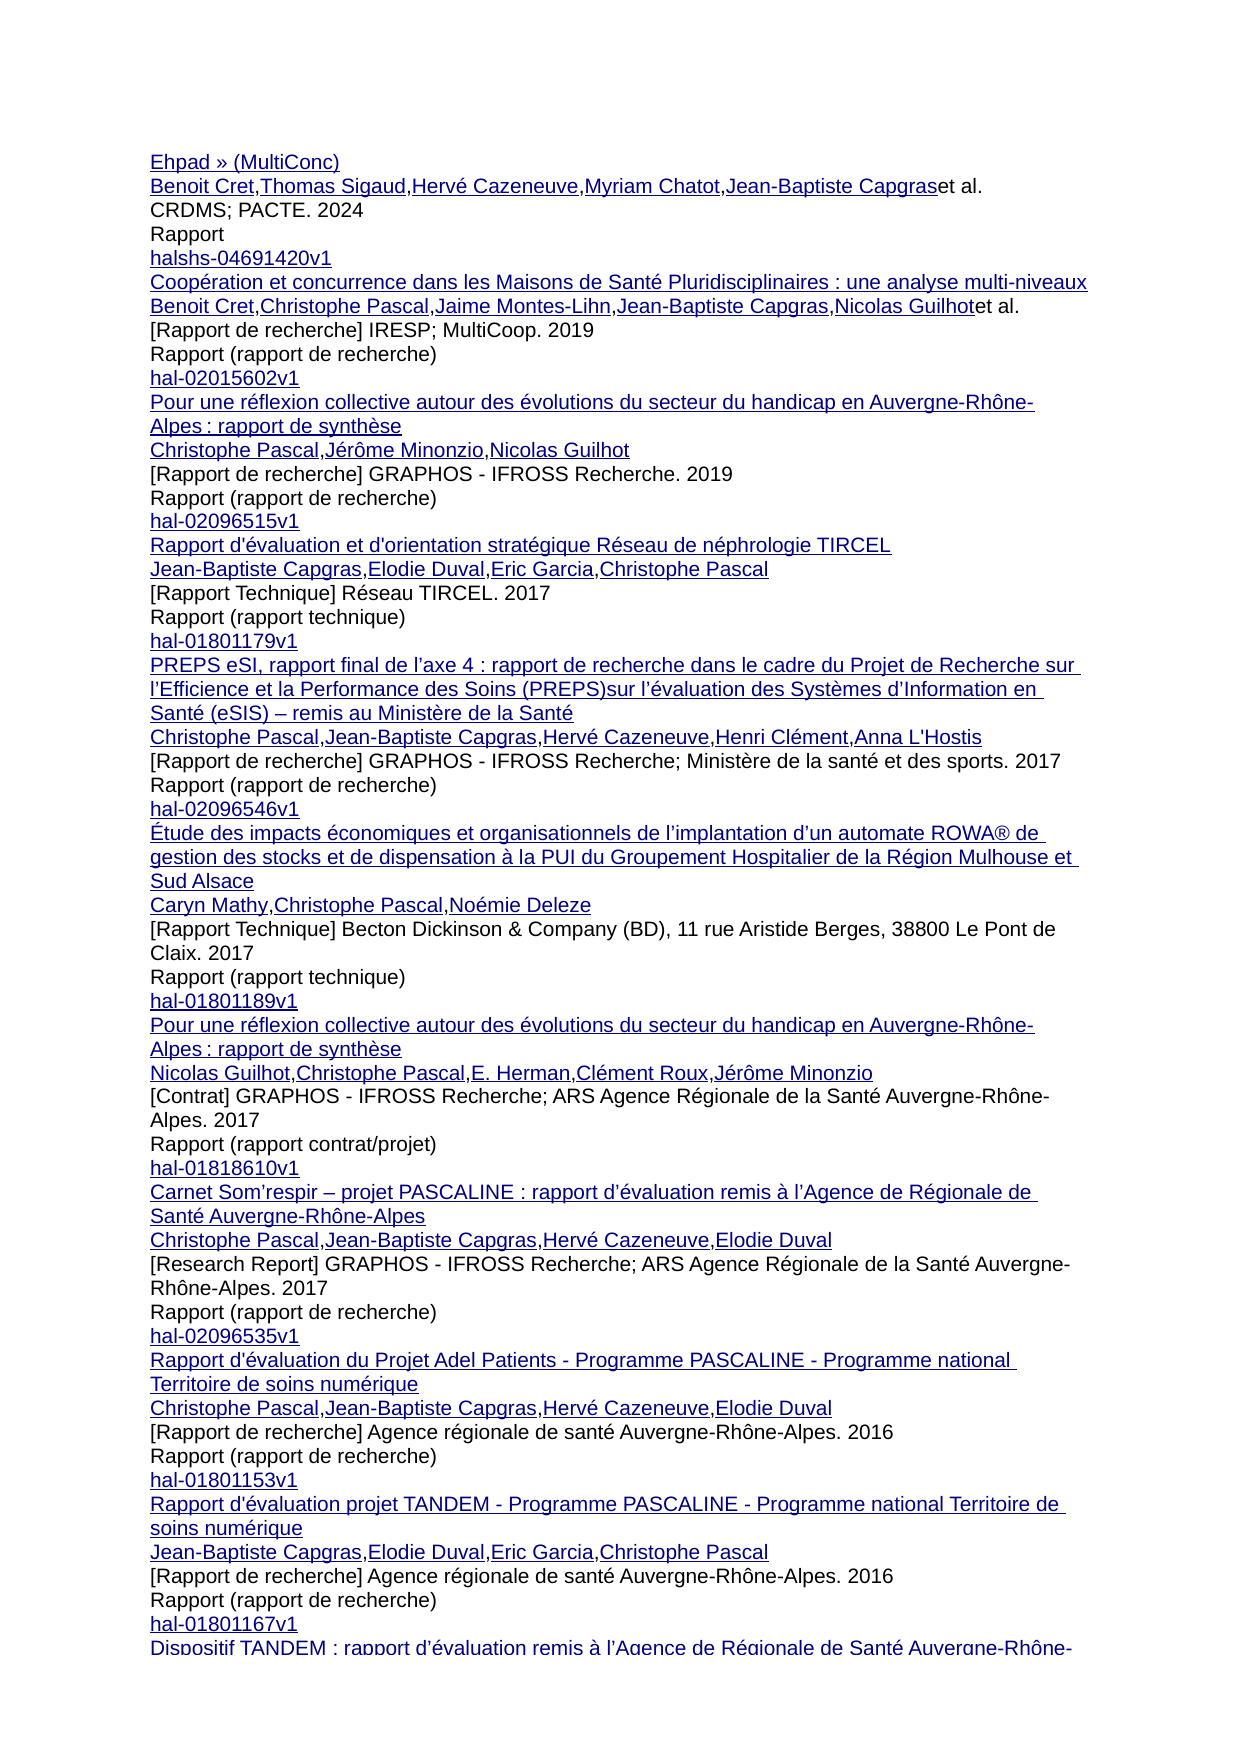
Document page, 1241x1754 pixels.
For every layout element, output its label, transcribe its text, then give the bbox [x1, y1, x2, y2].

table_cell Rapport d'évaluation du Projet Adel Patients - Programme PASCALINE - Programme national Territoire de soins numérique Christophe Pascal,Jean-Baptiste Capgras,Hervé Cazeneuve,Elodie Duval [Rapport de recherche] Agence régionale de santé Auvergne-Rhône-Alpes. 2016 Rapport (rapport de recherche) hal-01801153v1 [150, 1348, 1090, 1492]
table_header « Une économie territoriale de la captation : les dynamiques concurrentielles au sein du secteur des Ehpad » (MultiConc) Benoit Cret,Thomas Sigaud,Hervé Cazeneuve,Myriam Chatot,Jean-Baptiste Capgraset al. CRDMS; PACTE. 2024 Rapport halshs-04691420v1 [150, 150, 1090, 270]
table_cell PREPS eSI, rapport final de l’axe 4 : rapport de recherche dans le cadre du Projet de Recherche sur l’Efficience et la Performance des Soins (PREPS)sur l’évaluation des Systèmes d’Information en Santé (eSIS) – remis au Ministère de la Santé Christophe Pascal,Jean-Baptiste Capgras,Hervé Cazeneuve,Henri Clément,Anna L'Hostis [Rapport de recherche] GRAPHOS - IFROSS Recherche; Ministère de la santé et des sports. 2017 Rapport (rapport de recherche) hal-02096546v1 [150, 653, 1090, 821]
table_cell Coopération et concurrence dans les Maisons de Santé Pluridisciplinaires : une analyse multi-niveaux Benoit Cret,Christophe Pascal,Jaime Montes-Lihn,Jean-Baptiste Capgras,Nicolas Guilhotet al. [Rapport de recherche] IRESP; MultiCoop. 2019 Rapport (rapport de recherche) hal-02015602v1 [150, 270, 1090, 389]
table_cell Pour une réflexion collective autour des évolutions du secteur du handicap en Auvergne-Rhône-Alpes : rapport de synthèse Nicolas Guilhot,Christophe Pascal,E. Herman,Clément Roux,Jérôme Minonzio [Contrat] GRAPHOS - IFROSS Recherche; ARS Agence Régionale de la Santé Auvergne-Rhône-Alpes. 2017 Rapport (rapport contrat/projet) hal-01818610v1 [150, 1013, 1090, 1180]
table_cell Carnet Som’respir – projet PASCALINE : rapport d’évaluation remis à l’Agence de Régionale de Santé Auvergne-Rhône-Alpes Christophe Pascal,Jean-Baptiste Capgras,Hervé Cazeneuve,Elodie Duval [Research Report] GRAPHOS - IFROSS Recherche; ARS Agence Régionale de la Santé Auvergne-Rhône-Alpes. 2017 Rapport (rapport de recherche) hal-02096535v1 [150, 1180, 1090, 1348]
table_cell Étude des impacts économiques et organisationnels de l’implantation d’un automate ROWA® de gestion des stocks et de dispensation à la PUI du Groupement Hospitalier de la Région Mulhouse et Sud Alsace Caryn Mathy,Christophe Pascal,Noémie Deleze [Rapport Technique] Becton Dickinson & Company (BD), 11 rue Aristide Berges, 38800 Le Pont de Claix. 2017 Rapport (rapport technique) hal-01801189v1 [150, 821, 1090, 1012]
table_cell Rapport d'évaluation projet TANDEM - Programme PASCALINE - Programme national Territoire de soins numérique Jean-Baptiste Capgras,Elodie Duval,Eric Garcia,Christophe Pascal [Rapport de recherche] Agence régionale de santé Auvergne-Rhône-Alpes. 2016 Rapport (rapport de recherche) hal-01801167v1 [150, 1492, 1090, 1635]
table_cell Dispositif TANDEM : rapport d’évaluation remis à l’Agence de Régionale de Santé Auvergne-Rhône- [150, 1635, 1090, 1655]
table_cell Pour une réflexion collective autour des évolutions du secteur du handicap en Auvergne-Rhône-Alpes : rapport de synthèse Christophe Pascal,Jérôme Minonzio,Nicolas Guilhot [Rapport de recherche] GRAPHOS - IFROSS Recherche. 2019 Rapport (rapport de recherche) hal-02096515v1 [150, 390, 1090, 533]
table_cell Rapport d'évaluation et d'orientation stratégique Réseau de néphrologie TIRCEL Jean-Baptiste Capgras,Elodie Duval,Eric Garcia,Christophe Pascal [Rapport Technique] Réseau TIRCEL. 2017 Rapport (rapport technique) hal-01801179v1 [150, 533, 1090, 653]
